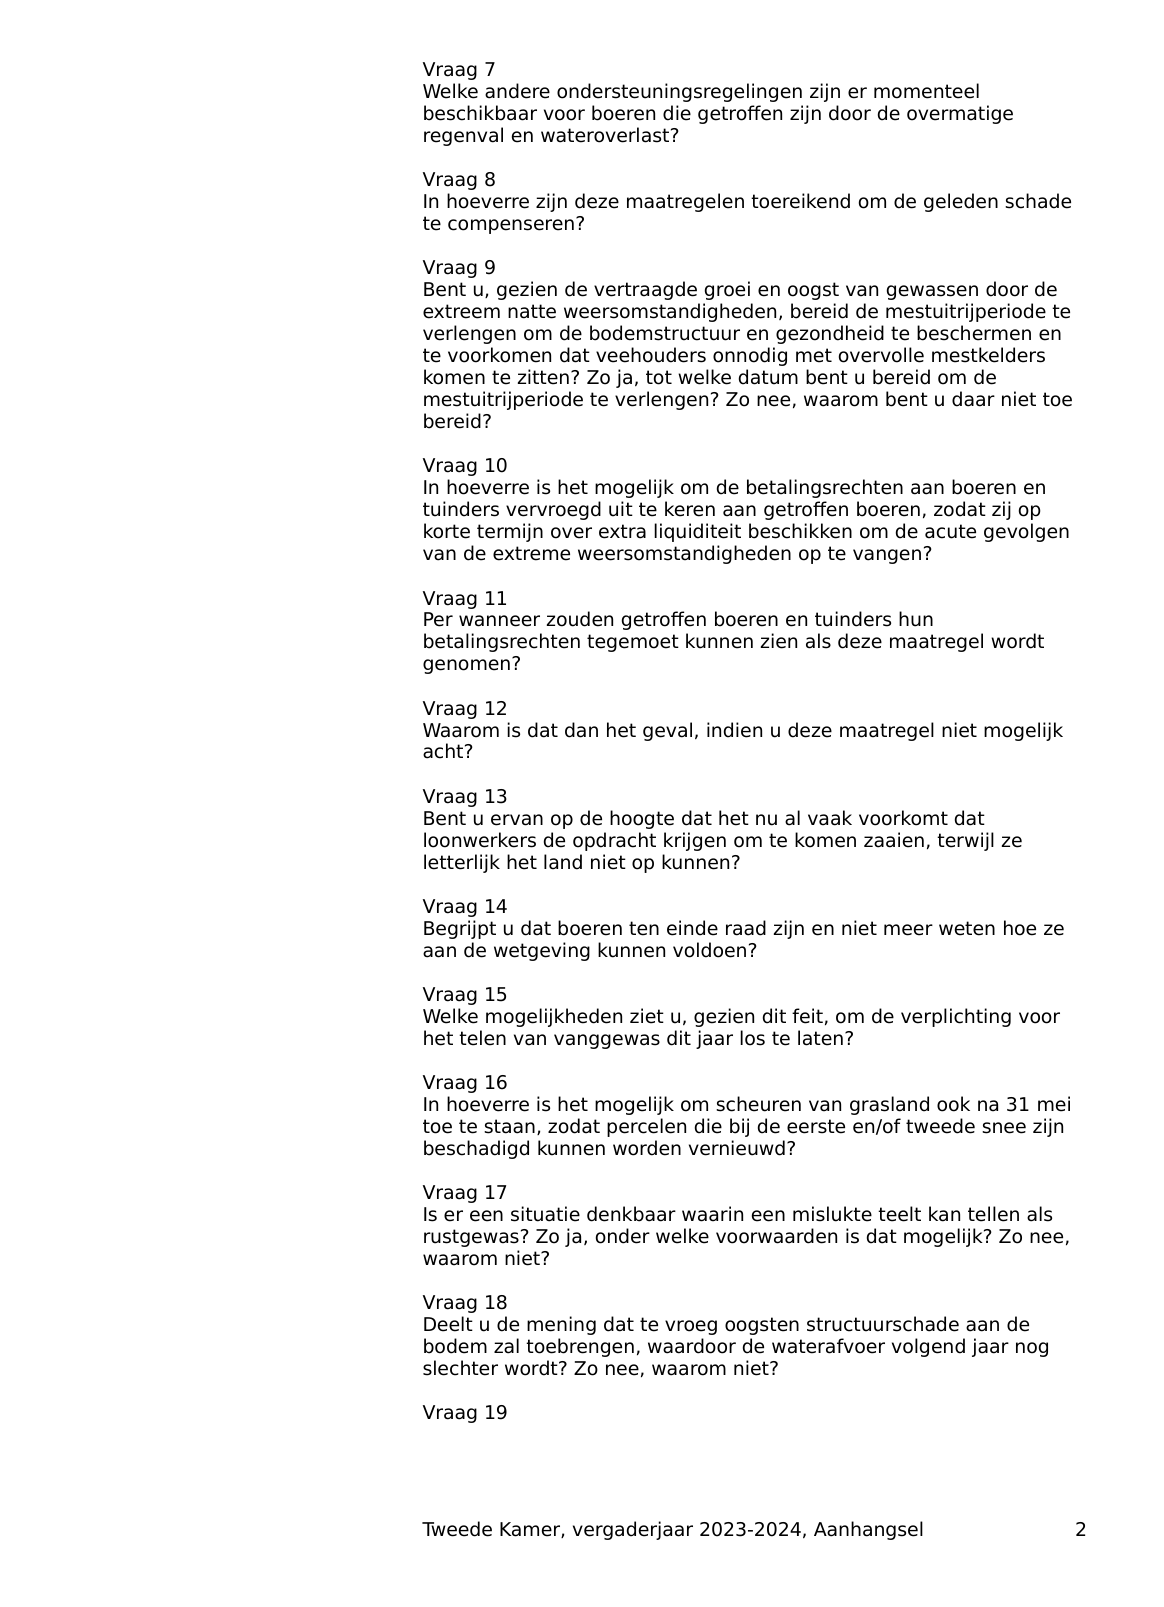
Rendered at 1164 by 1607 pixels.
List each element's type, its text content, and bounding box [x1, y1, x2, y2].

text Vraag 17 [422, 1182, 1087, 1204]
text In hoeverre is het mogelijk om de betalingsrechten aan boeren en tuinders vervroegd uit te keren aan getroffen boeren, zodat zij op korte termijn over extra liquiditeit beschikken om de acute gevolgen van de extreme weersomstandigheden op te vangen? [422, 477, 1087, 565]
text Vraag 19 [422, 1402, 1087, 1424]
text Welke mogelijkheden ziet u, gezien dit feit, om de verplichting voor het telen van vanggewas dit jaar los te laten? [422, 1006, 1087, 1050]
text Vraag 16 [422, 1072, 1087, 1094]
text Deelt u de mening dat te vroeg oogsten structuurschade aan de bodem zal toebrengen, waardoor de waterafvoer volgend jaar nog slechter wordt? Zo nee, waarom niet? [422, 1314, 1087, 1380]
text Vraag 7 [422, 59, 1087, 81]
text Vraag 13 [422, 786, 1087, 808]
text Bent u, gezien de vertraagde groei en oogst van gewassen door de extreem natte weersomstandigheden, bereid de mestuitrijperiode te verlengen om de bodemstructuur en gezondheid te beschermen en te voorkomen dat veehouders onnodig met overvolle mestkelders komen te zitten? Zo ja, tot welke datum bent u bereid om de mestuitrijperiode te verlengen? Zo nee, waarom bent u daar niet toe bereid? [422, 279, 1087, 433]
text In hoeverre zijn deze maatregelen toereikend om de geleden schade te compenseren? [422, 191, 1087, 235]
text Vraag 12 [422, 697, 1087, 719]
text Welke andere ondersteuningsregelingen zijn er momenteel beschikbaar voor boeren die getroffen zijn door de overmatige regenval en wateroverlast? [422, 81, 1087, 147]
text Waarom is dat dan het geval, indien u deze maatregel niet mogelijk acht? [422, 719, 1087, 763]
text In hoeverre is het mogelijk om scheuren van grasland ook na 31 mei toe te staan, zodat percelen die bij de eerste en/of tweede snee zijn beschadigd kunnen worden vernieuwd? [422, 1094, 1087, 1160]
text Vraag 8 [422, 169, 1087, 191]
text Begrijpt u dat boeren ten einde raad zijn en niet meer weten hoe ze aan de wetgeving kunnen voldoen? [422, 918, 1087, 962]
text Vraag 10 [422, 455, 1087, 477]
text Vraag 15 [422, 984, 1087, 1006]
text Vraag 14 [422, 896, 1087, 918]
text Vraag 11 [422, 587, 1087, 609]
text Vraag 9 [422, 257, 1087, 279]
text Is er een situatie denkbaar waarin een mislukte teelt kan tellen als rustgewas? Zo ja, onder welke voorwaarden is dat mogelijk? Zo nee, waarom niet? [422, 1204, 1087, 1270]
text Per wanneer zouden getroffen boeren en tuinders hun betalingsrechten tegemoet kunnen zien als deze maatregel wordt genomen? [422, 609, 1087, 675]
text Vraag 18 [422, 1292, 1087, 1314]
text Bent u ervan op de hoogte dat het nu al vaak voorkomt dat loonwerkers de opdracht krijgen om te komen zaaien, terwijl ze letterlijk het land niet op kunnen? [422, 808, 1087, 873]
